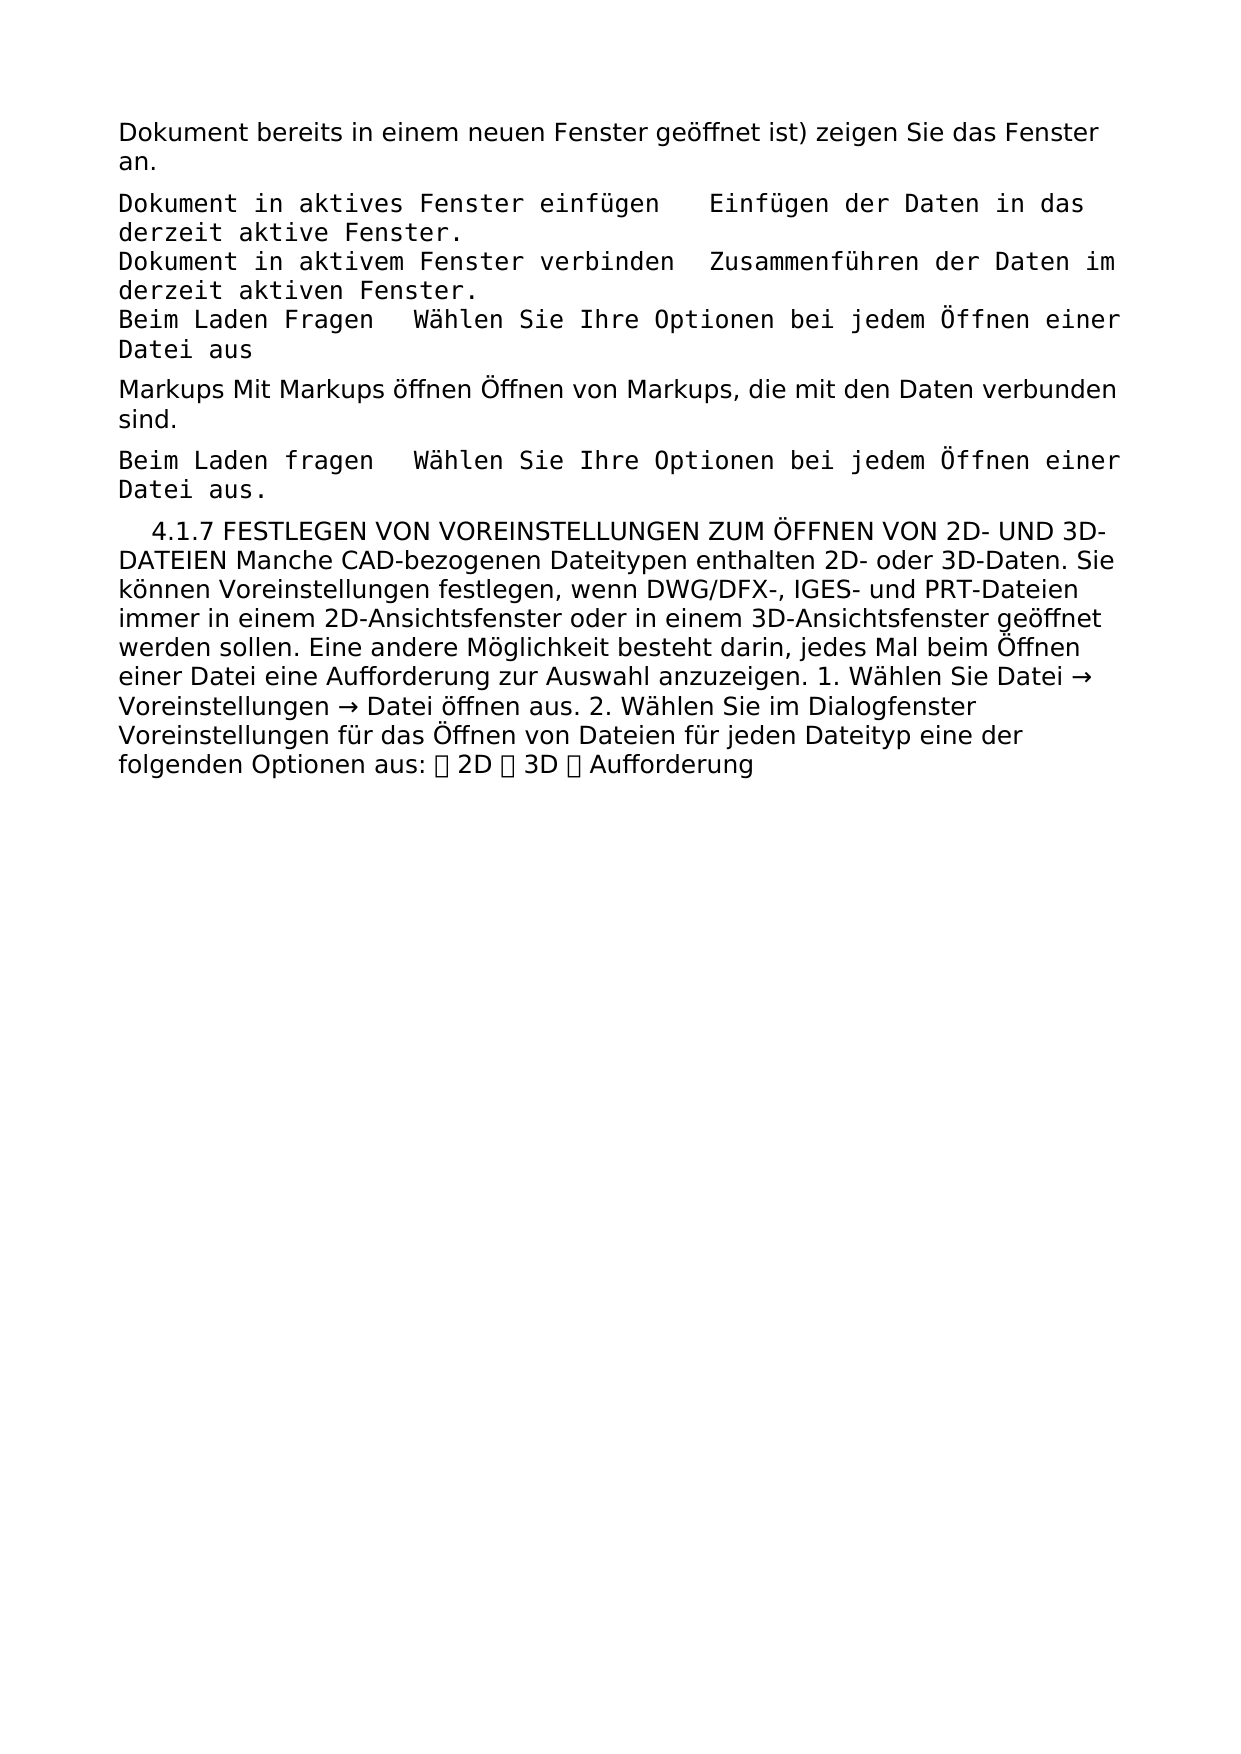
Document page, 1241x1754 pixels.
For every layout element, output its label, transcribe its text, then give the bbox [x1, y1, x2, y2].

text Dokument in aktives Fenster einfügen Einfügen der Daten in das derzeit aktive Fenster. Dokument in aktivem Fenster verbinden Zusammenführen der Daten im derzeit aktiven Fenster. Beim Laden Fragen Wählen Sie Ihre Optionen bei jedem Öffnen einer Datei aus [118, 189, 1122, 364]
text Beim Laden fragen Wählen Sie Ihre Optionen bei jedem Öffnen einer Datei aus. [118, 447, 1122, 505]
text Markups Mit Markups öffnen Öffnen von Markups, die mit den Daten verbunden sind. [118, 376, 1122, 434]
text Dokument bereits in einem neuen Fenster geöffnet ist) zeigen Sie das Fenster an. [118, 118, 1122, 176]
text 4.1.7 FESTLEGEN VON VOREINSTELLUNGEN ZUM ÖFFNEN VON 2D- UND 3D-DATEIEN Manche CAD-bezogenen Dateitypen enthalten 2D- oder 3D-Daten. Sie können Voreinstellungen festlegen, wenn DWG/DFX-, IGES- und PRT-Dateien immer in einem 2D-Ansichtsfenster oder in einem 3D-Ansichtsfenster geöffnet werden sollen. Eine andere Möglichkeit besteht darin, jedes Mal beim Öffnen einer Datei eine Aufforderung zur Auswahl anzuzeigen. 1. Wählen Sie Datei → Voreinstellungen → Datei öffnen aus. 2. Wählen Sie im Dialogfenster Voreinstellungen für das Öffnen von Dateien für jeden Dateityp eine der folgenden Optionen aus:  2D  3D  Aufforderung [118, 517, 1122, 779]
